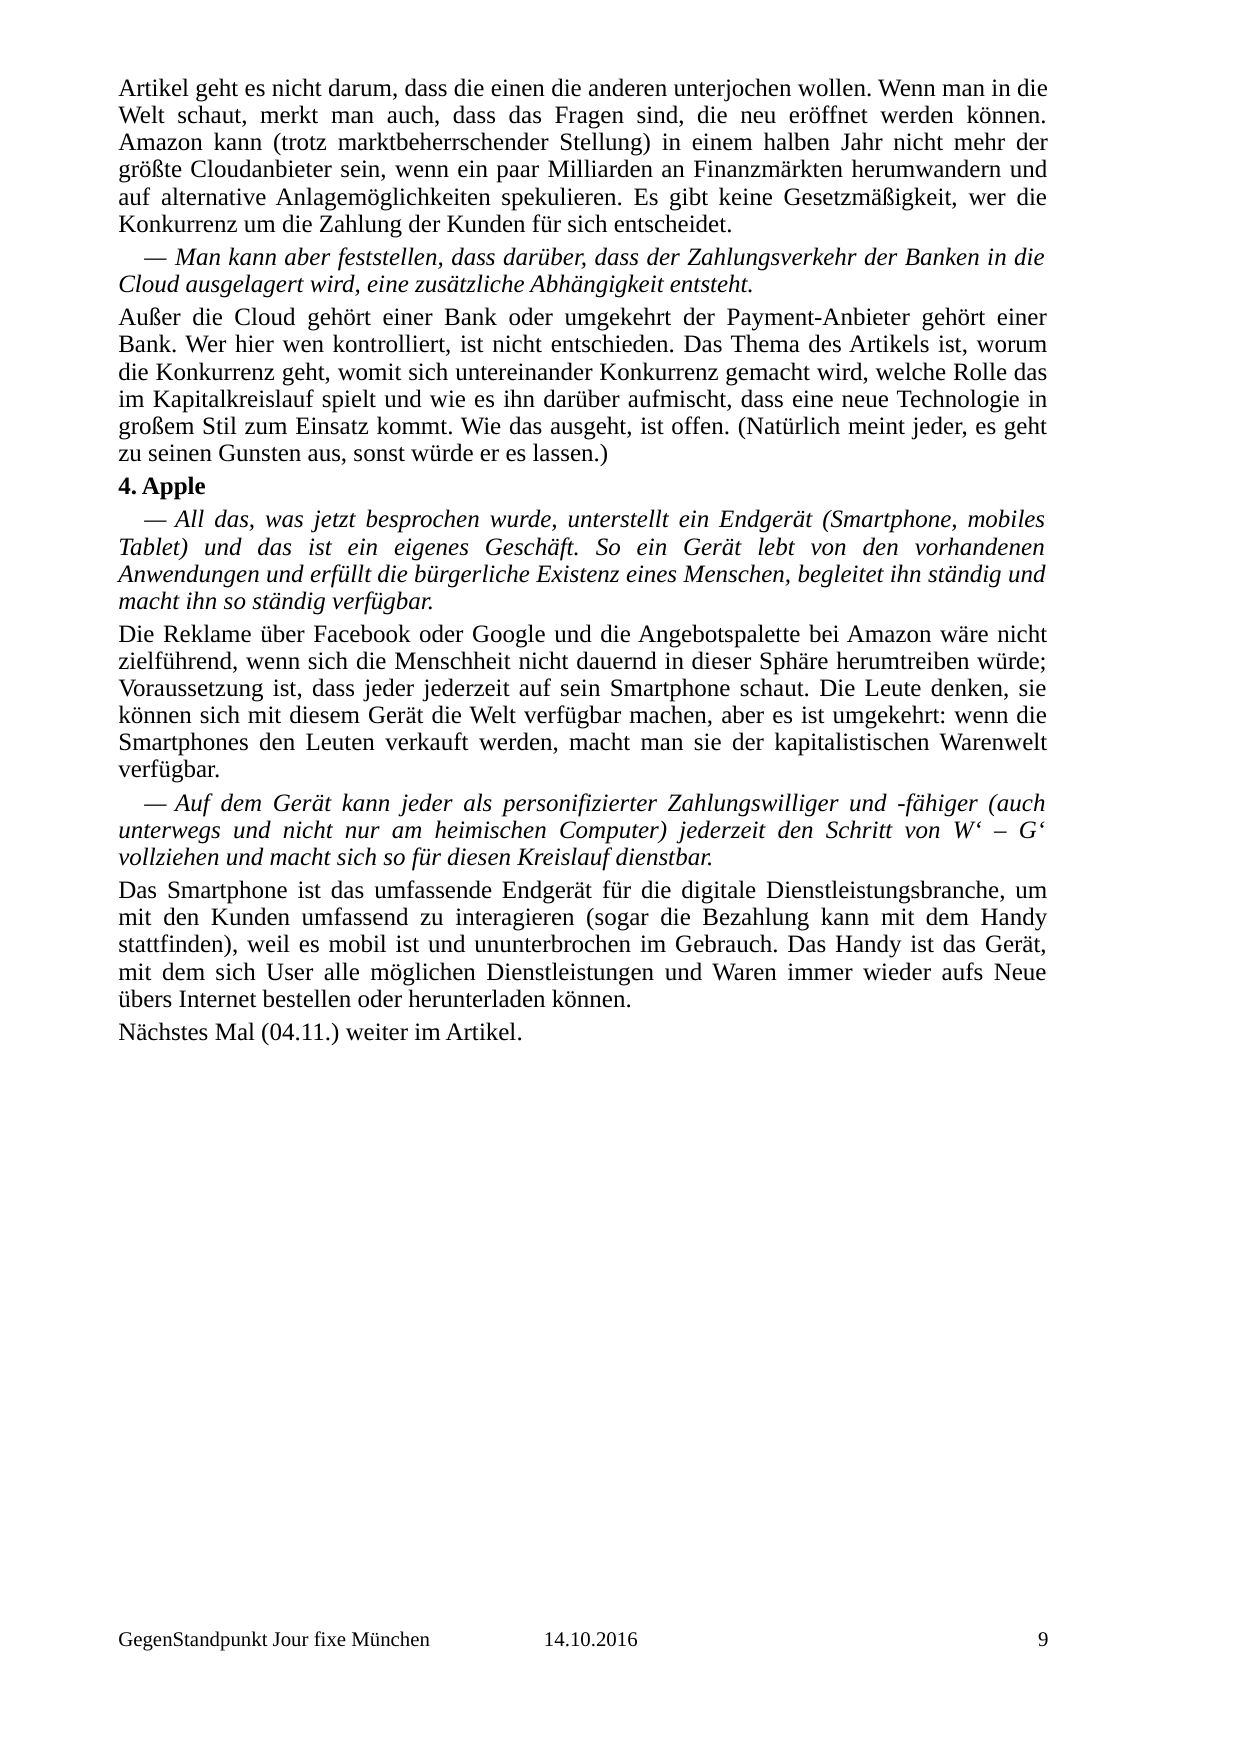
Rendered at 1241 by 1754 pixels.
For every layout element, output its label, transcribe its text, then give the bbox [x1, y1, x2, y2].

text — Auf dem Gerät kann jeder als personifizierter Zahlungswilliger und -fähiger (auch unterwegs und nicht nur am heimischen Computer) jederzeit den Schritt von W‘ – G‘ vollziehen und macht sich so für diesen Kreislauf dienstbar. [118, 789, 1048, 871]
text Außer die Cloud gehört einer Bank oder umgekehrt der Payment-Anbieter gehört einer Bank. Wer hier wen kontrolliert, ist nicht entschieden. Das Thema des Artikels ist, worum die Konkurrenz geht, womit sich untereinander Konkurrenz gemacht wird, welche Rolle das im Kapitalkreislauf spielt und wie es ihn darüber aufmischt, dass eine neue Technologie in großem Stil zum Einsatz kommt. Wie das ausgeht, ist offen. (Natürlich meint jeder, es geht zu seinen Gunsten aus, sonst würde er es lassen.) [118, 304, 1048, 467]
text — Man kann aber feststellen, dass darüber, dass der Zahlungsverkehr der Banken in die Cloud ausgelagert wird, eine zusätzliche Abhängigkeit entsteht. [118, 244, 1048, 298]
text Nächstes Mal (04.11.) weiter im Artikel. [118, 1019, 1048, 1046]
text 4. Apple [118, 473, 1048, 500]
text Artikel geht es nicht darum, dass die einen die anderen unterjochen wollen. Wenn man in die Welt schaut, merkt man auch, dass das Fragen sind, die neu eröffnet werden können. Amazon kann (trotz marktbeherrschender Stellung) in einem halben Jahr nicht mehr der größte Cloudanbieter sein, wenn ein paar Milliarden an Finanzmärkten herumwandern und auf alternative Anlagemöglichkeiten spekulieren. Es gibt keine Gesetzmäßigkeit, wer die Konkurrenz um die Zahlung der Kunden für sich entscheidet. [118, 75, 1048, 237]
text Die Reklame über Facebook oder Google und die Angebotspalette bei Amazon wäre nicht zielführend, wenn sich die Menschheit nicht dauernd in dieser Sphäre herumtreiben würde; Voraussetzung ist, dass jeder jederzeit auf sein Smartphone schaut. Die Leute denken, sie können sich mit diesem Gerät die Welt verfügbar machen, aber es ist umgekehrt: wenn die Smartphones den Leuten verkauft werden, macht man sie der kapitalistischen Warenwelt verfügbar. [118, 621, 1048, 783]
text — All das, was jetzt besprochen wurde, unterstellt ein Endgerät (Smartphone, mobiles Tablet) und das ist ein eigenes Geschäft. So ein Gerät lebt von den vorhandenen Anwendungen und erfüllt die bürgerliche Existenz eines Menschen, begleitet ihn ständig und macht ihn so ständig verfügbar. [118, 506, 1048, 614]
text Das Smartphone ist das umfassende Endgerät für die digitale Dienstleistungsbranche, um mit den Kunden umfassend zu interagieren (sogar die Bezahlung kann mit dem Handy stattfinden), weil es mobil ist und ununterbrochen im Gebrauch. Das Handy ist das Gerät, mit dem sich User alle möglichen Dienstleistungen und Waren immer wieder aufs Neue übers Internet bestellen oder herunterladen können. [118, 877, 1048, 1012]
